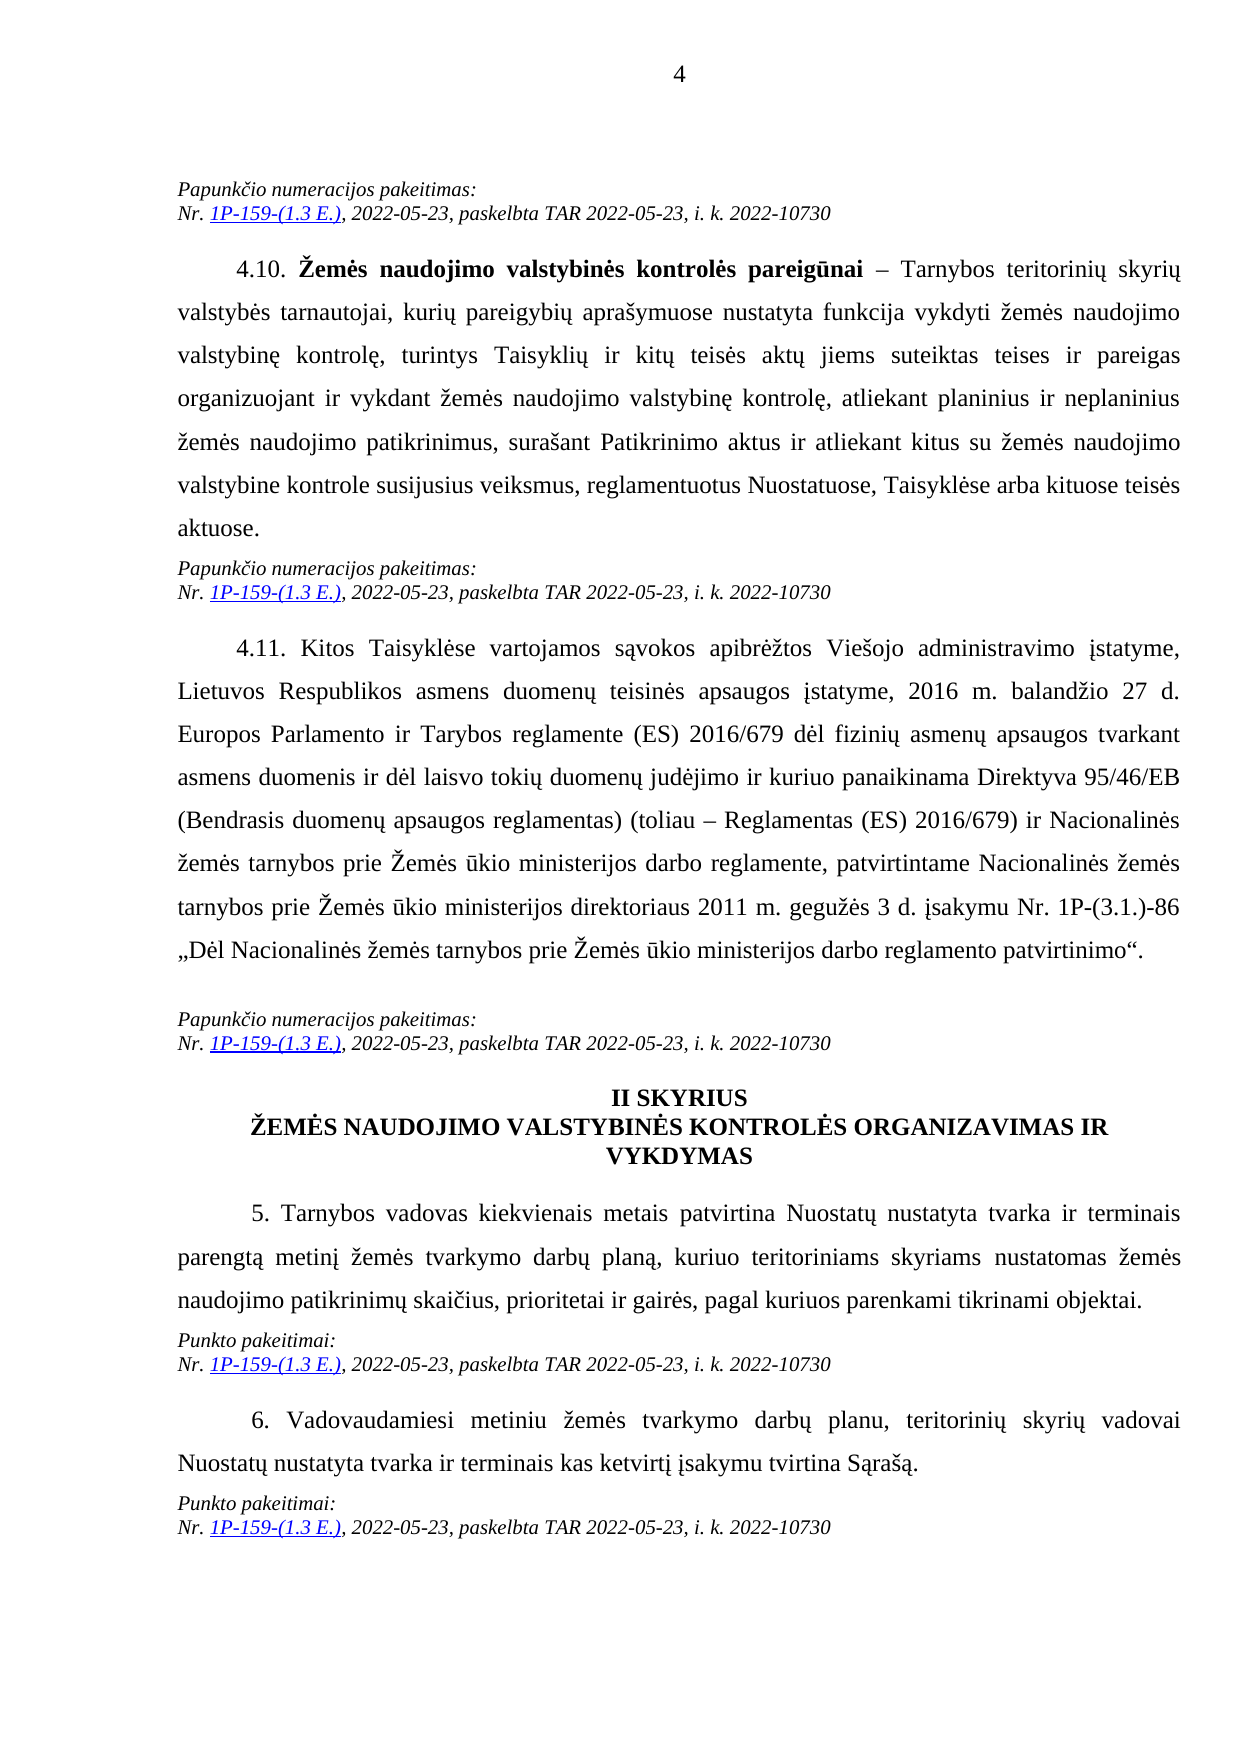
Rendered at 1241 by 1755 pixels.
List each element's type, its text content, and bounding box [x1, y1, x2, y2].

text Papunkčio numeracijos pakeitimas: [177, 177, 1181, 201]
text 5. Tarnybos vadovas kiekvienais metais patvirtina Nuostatų nustatyta tvarka ir terminais parengtą metinį žemės tvarkymo darbų planą, kuriuo teritoriniams skyriams nustatomas žemės naudojimo patikrinimų skaičius, prioritetai ir gairės, pagal kuriuos parenkami tikrinami objektai. [177, 1198, 1181, 1313]
text Punkto pakeitimai: [177, 1328, 1181, 1352]
text ŽemėS naudojimo VALSTYBINĖS KONTROLĖS ORGANIZAVIMAS IR VYKDYMAS [177, 1112, 1181, 1170]
text Nr. 1P-159-(1.3 E.), 2022-05-23, paskelbta TAR 2022-05-23, i. k. 2022-10730 [177, 580, 1181, 604]
text Nr. 1P-159-(1.3 E.), 2022-05-23, paskelbta TAR 2022-05-23, i. k. 2022-10730 [177, 1352, 1181, 1376]
text Nr. 1P-159-(1.3 E.), 2022-05-23, paskelbta TAR 2022-05-23, i. k. 2022-10730 [177, 201, 1181, 225]
text Papunkčio numeracijos pakeitimas: [177, 556, 1181, 580]
text 6. Vadovaudamiesi metiniu žemės tvarkymo darbų planu, teritorinių skyrių vadovai Nuostatų nustatyta tvarka ir terminais kas ketvirtį įsakymu tvirtina Sąrašą. [177, 1405, 1181, 1477]
text 4.10. Žemės naudojimo valstybinės kontrolės pareigūnai – Tarnybos teritorinių skyrių valstybės tarnautojai, kurių pareigybių aprašymuose nustatyta funkcija vykdyti žemės naudojimo valstybinę kontrolę, turintys Taisyklių ir kitų teisės aktų jiems suteiktas teises ir pareigas organizuojant ir vykdant žemės naudojimo valstybinę kontrolę, atliekant planinius ir neplaninius žemės naudojimo patikrinimus, surašant Patikrinimo aktus ir atliekant kitus su žemės naudojimo valstybine kontrole susijusius veiksmus, reglamentuotus Nuostatuose, Taisyklėse arba kituose teisės aktuose. [177, 254, 1181, 542]
text Punkto pakeitimai: [177, 1491, 1181, 1515]
text Nr. 1P-159-(1.3 E.), 2022-05-23, paskelbta TAR 2022-05-23, i. k. 2022-10730 [177, 1515, 1181, 1539]
text Papunkčio numeracijos pakeitimas: [177, 1007, 1181, 1031]
text Nr. 1P-159-(1.3 E.), 2022-05-23, paskelbta TAR 2022-05-23, i. k. 2022-10730 [177, 1031, 1181, 1055]
text II SKYRIUS [177, 1083, 1181, 1112]
text 4.11. Kitos Taisyklėse vartojamos sąvokos apibrėžtos Viešojo administravimo įstatyme, Lietuvos Respublikos asmens duomenų teisinės apsaugos įstatyme, 2016 m. balandžio 27 d. Europos Parlamento ir Tarybos reglamente (ES) 2016/679 dėl fizinių asmenų apsaugos tvarkant asmens duomenis ir dėl laisvo tokių duomenų judėjimo ir kuriuo panaikinama Direktyva 95/46/EB (Bendrasis duomenų apsaugos reglamentas) (toliau – Reglamentas (ES) 2016/679) ir Nacionalinės žemės tarnybos prie Žemės ūkio ministerijos darbo reglamente, patvirtintame Nacionalinės žemės tarnybos prie Žemės ūkio ministerijos direktoriaus 2011 m. gegužės 3 d. įsakymu Nr. 1P-(3.1.)-86 „Dėl Nacionalinės žemės tarnybos prie Žemės ūkio ministerijos darbo reglamento patvirtinimo“. [177, 633, 1181, 963]
